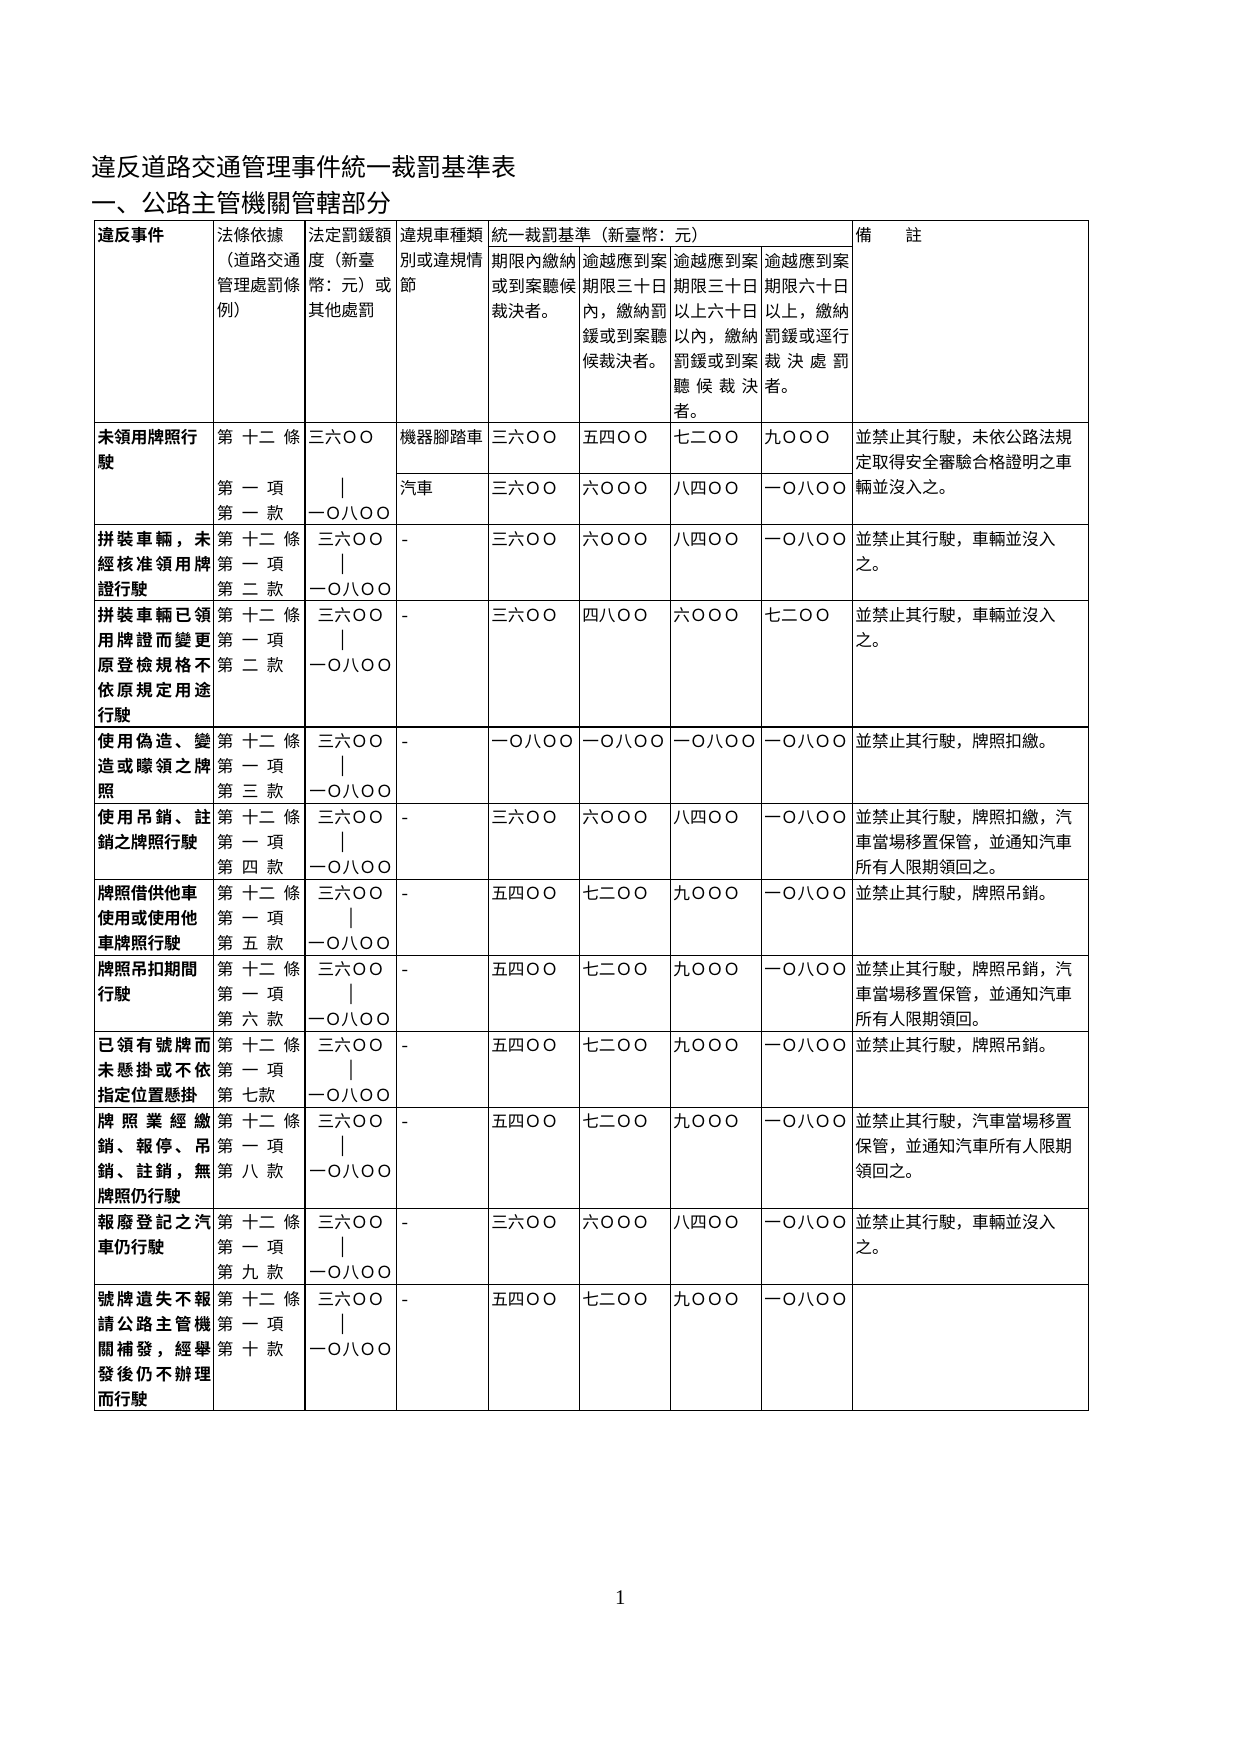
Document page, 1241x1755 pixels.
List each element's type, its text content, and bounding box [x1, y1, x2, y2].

table_cell 八四ＯＯ [671, 474, 761, 524]
table_cell 三六ＯＯ [489, 474, 579, 524]
table_cell 拼裝車輛，未經核准領用牌證行駛 [95, 525, 213, 600]
table_cell 一Ｏ八ＯＯ [580, 728, 670, 802]
table_cell 六ＯＯＯ [580, 804, 670, 878]
table_cell 一Ｏ八ＯＯ [762, 1209, 852, 1284]
table_cell 九ＯＯＯ [671, 1108, 761, 1208]
table_cell 三六ＯＯ │ 一Ｏ八ＯＯ [306, 1108, 396, 1208]
table_cell 三六ＯＯ [489, 1209, 579, 1284]
table_cell 一Ｏ八ＯＯ [762, 1285, 852, 1410]
table_cell 三六ＯＯ [489, 804, 579, 878]
table_cell 並禁止其行駛，牌照吊銷。 [853, 880, 1088, 954]
table_cell 五四ＯＯ [489, 956, 579, 1031]
table_cell 七二ＯＯ [580, 880, 670, 954]
table_header 違反事件 [95, 221, 213, 422]
table_cell 未領用牌照行駛 [95, 423, 213, 473]
table_cell 一Ｏ八ＯＯ [762, 728, 852, 802]
table_cell 七二ＯＯ [580, 1108, 670, 1208]
table_cell 並禁止其行駛，牌照吊銷。 [853, 1032, 1088, 1107]
table_cell 第 十二 條 第 一 項 第 七款 [214, 1032, 304, 1107]
table_cell 九ＯＯＯ [671, 1032, 761, 1107]
table_cell 並禁止其行駛，牌照吊銷，汽車當場移置保管，並通知汽車所有人限期領回。 [853, 956, 1088, 1031]
table_cell - [397, 525, 488, 600]
table_cell 六ＯＯＯ [580, 1209, 670, 1284]
table_cell 七二ＯＯ [762, 601, 852, 726]
table_cell 六ＯＯＯ [580, 474, 670, 524]
table_cell 第 十二 條 第 一 項 第 二 款 [214, 601, 304, 726]
table_cell 七二ＯＯ [580, 1285, 670, 1410]
table_cell 牌照借供他車使用或使用他車牌照行駛 [95, 880, 213, 954]
table_cell 五四ＯＯ [489, 1032, 579, 1107]
table_cell 並禁止其行駛，汽車當場移置保管，並通知汽車所有人限期領回之。 [853, 1108, 1088, 1208]
table_cell 號牌遺失不報請公路主管機關補發，經舉發後仍不辦理而行駛 [95, 1285, 213, 1410]
table_cell 使用吊銷、註銷之牌照行駛 [95, 804, 213, 878]
table_cell 三六ＯＯ [306, 423, 396, 473]
table_cell 九ＯＯＯ [671, 956, 761, 1031]
table_header 備 註 [853, 221, 1088, 422]
table_cell 一Ｏ八ＯＯ [762, 1032, 852, 1107]
table_cell 三六ＯＯ │ 一Ｏ八ＯＯ [306, 525, 396, 600]
text 一、公路主管機關管轄部分 [91, 184, 1093, 220]
table_cell 已領有號牌而未懸掛或不依指定位置懸掛 [95, 1032, 213, 1107]
table_cell 九ＯＯＯ [671, 1285, 761, 1410]
table_cell 六ＯＯＯ [671, 601, 761, 726]
table_cell - [397, 1108, 488, 1208]
table_cell 五四ＯＯ [489, 1285, 579, 1410]
table_cell [853, 1285, 1088, 1410]
table_cell 七二ＯＯ [671, 423, 761, 473]
table_header 法定罰鍰額度（新臺幣：元）或其他處罰 [306, 221, 396, 422]
table_cell 逾越應到案期限三十日以上六十日以內，繳納罰鍰或到案聽候裁決者。 [671, 247, 761, 422]
table_header 違規車種類別或違規情節 [397, 221, 488, 422]
table_cell 第 十二 條 第 一 項 第 二 款 [214, 525, 304, 600]
table_cell - [397, 601, 488, 726]
table_cell 第 十二 條 第 一 項 第 六 款 [214, 956, 304, 1031]
table_cell 並禁止其行駛，車輛並沒入之。 [853, 601, 1088, 726]
table_cell 三六ＯＯ │ 一Ｏ八ＯＯ [306, 1032, 396, 1107]
table_cell 逾越應到案期限六十日以上，繳納罰鍰或逕行裁決處罰者。 [762, 247, 852, 422]
table_cell - [397, 1285, 488, 1410]
table_cell 汽車 [397, 474, 488, 524]
table_cell 一Ｏ八ＯＯ [762, 804, 852, 878]
table_cell 並禁止其行駛，車輛並沒入之。 [853, 1209, 1088, 1284]
table_cell 一Ｏ八ＯＯ [762, 956, 852, 1031]
table_cell 三六ＯＯ │ 一Ｏ八ＯＯ [306, 1209, 396, 1284]
table_cell 八四ＯＯ [671, 525, 761, 600]
table_cell 並禁止其行駛，車輛並沒入之。 [853, 525, 1088, 600]
table_cell 一Ｏ八ＯＯ [762, 880, 852, 954]
table_cell 報廢登記之汽車仍行駛 [95, 1209, 213, 1284]
table_cell 五四ＯＯ [489, 880, 579, 954]
table_cell 三六ＯＯ [489, 423, 579, 473]
table_cell 三六ＯＯ [489, 525, 579, 600]
table_cell 八四ＯＯ [671, 804, 761, 878]
table_cell 四八ＯＯ [580, 601, 670, 726]
table_cell 第 十二 條 第 一 項 第 八 款 [214, 1108, 304, 1208]
table_cell - [397, 956, 488, 1031]
table_cell 三六ＯＯ │ 一Ｏ八ＯＯ [306, 1285, 396, 1410]
table_cell [95, 473, 213, 524]
table_cell 五四ＯＯ [580, 423, 670, 473]
table_cell 三六ＯＯ │ 一Ｏ八ＯＯ [306, 804, 396, 878]
table_cell 三六ＯＯ │ 一Ｏ八ＯＯ [306, 728, 396, 802]
table_cell 一Ｏ八ＯＯ [671, 728, 761, 802]
table_cell 第 一 項 第 一 款 [214, 473, 304, 524]
table_cell 期限內繳納或到案聽候裁決者。 [489, 247, 579, 422]
table_cell 並禁止其行駛，牌照扣繳。 [853, 728, 1088, 802]
table_cell 一Ｏ八ＯＯ [762, 1108, 852, 1208]
table_cell 第 十二 條 第 一 項 第 九 款 [214, 1209, 304, 1284]
table_cell 九ＯＯＯ [762, 423, 852, 473]
table_cell 六ＯＯＯ [580, 525, 670, 600]
table_cell 第 十二 條 第 一 項 第 十 款 [214, 1285, 304, 1410]
table_cell - [397, 880, 488, 954]
table_cell 第 十二 條 第 一 項 第 五 款 [214, 880, 304, 954]
table_header 法條依據（道路交通管理處罰條例） [214, 221, 304, 422]
table_cell 逾越應到案期限三十日內，繳納罰鍰或到案聽候裁決者。 [580, 247, 670, 422]
table_cell - [397, 1209, 488, 1284]
table_cell 三六ＯＯ │ 一Ｏ八ＯＯ [306, 880, 396, 954]
table_cell 第 十二 條 [214, 423, 304, 473]
table_cell 一Ｏ八ＯＯ [762, 525, 852, 600]
table_cell 九ＯＯＯ [671, 880, 761, 954]
table_cell 八四ＯＯ [671, 1209, 761, 1284]
table_cell 七二ＯＯ [580, 1032, 670, 1107]
table_cell 三六ＯＯ [489, 601, 579, 726]
table_cell - [397, 728, 488, 802]
table_cell 三六ＯＯ │ 一Ｏ八ＯＯ [306, 601, 396, 726]
table_cell 使用偽造、變造或矇領之牌照 [95, 728, 213, 802]
table_cell 牌照業經繳銷、報停、吊銷、註銷，無牌照仍行駛 [95, 1108, 213, 1208]
table_cell 並禁止其行駛，未依公路法規定取得安全審驗合格證明之車輛並沒入之。 [853, 423, 1088, 524]
table_cell 五四ＯＯ [489, 1108, 579, 1208]
table_cell 一Ｏ八ＯＯ [489, 728, 579, 802]
table_cell 三六ＯＯ │ 一Ｏ八ＯＯ [306, 956, 396, 1031]
table_header 統一裁罰基準（新臺幣：元） [489, 221, 852, 246]
table_cell - [397, 804, 488, 878]
table_cell 拼裝車輛已領用牌證而變更原登檢規格不依原規定用途行駛 [95, 601, 213, 726]
table_cell 牌照吊扣期間行駛 [95, 956, 213, 1031]
table_cell 七二ＯＯ [580, 956, 670, 1031]
table_cell 機器腳踏車 [397, 423, 488, 473]
table_cell 第 十二 條 第 一 項 第 三 款 [214, 728, 304, 802]
table_cell │ 一Ｏ八ＯＯ [306, 473, 396, 524]
table_cell 並禁止其行駛，牌照扣繳，汽車當場移置保管，並通知汽車所有人限期領回之。 [853, 804, 1088, 878]
table_cell 第 十二 條 第 一 項 第 四 款 [214, 804, 304, 878]
text 違反道路交通管理事件統一裁罰基準表 [91, 148, 1093, 184]
table_cell - [397, 1032, 488, 1107]
table_cell 一Ｏ八ＯＯ [762, 474, 852, 524]
